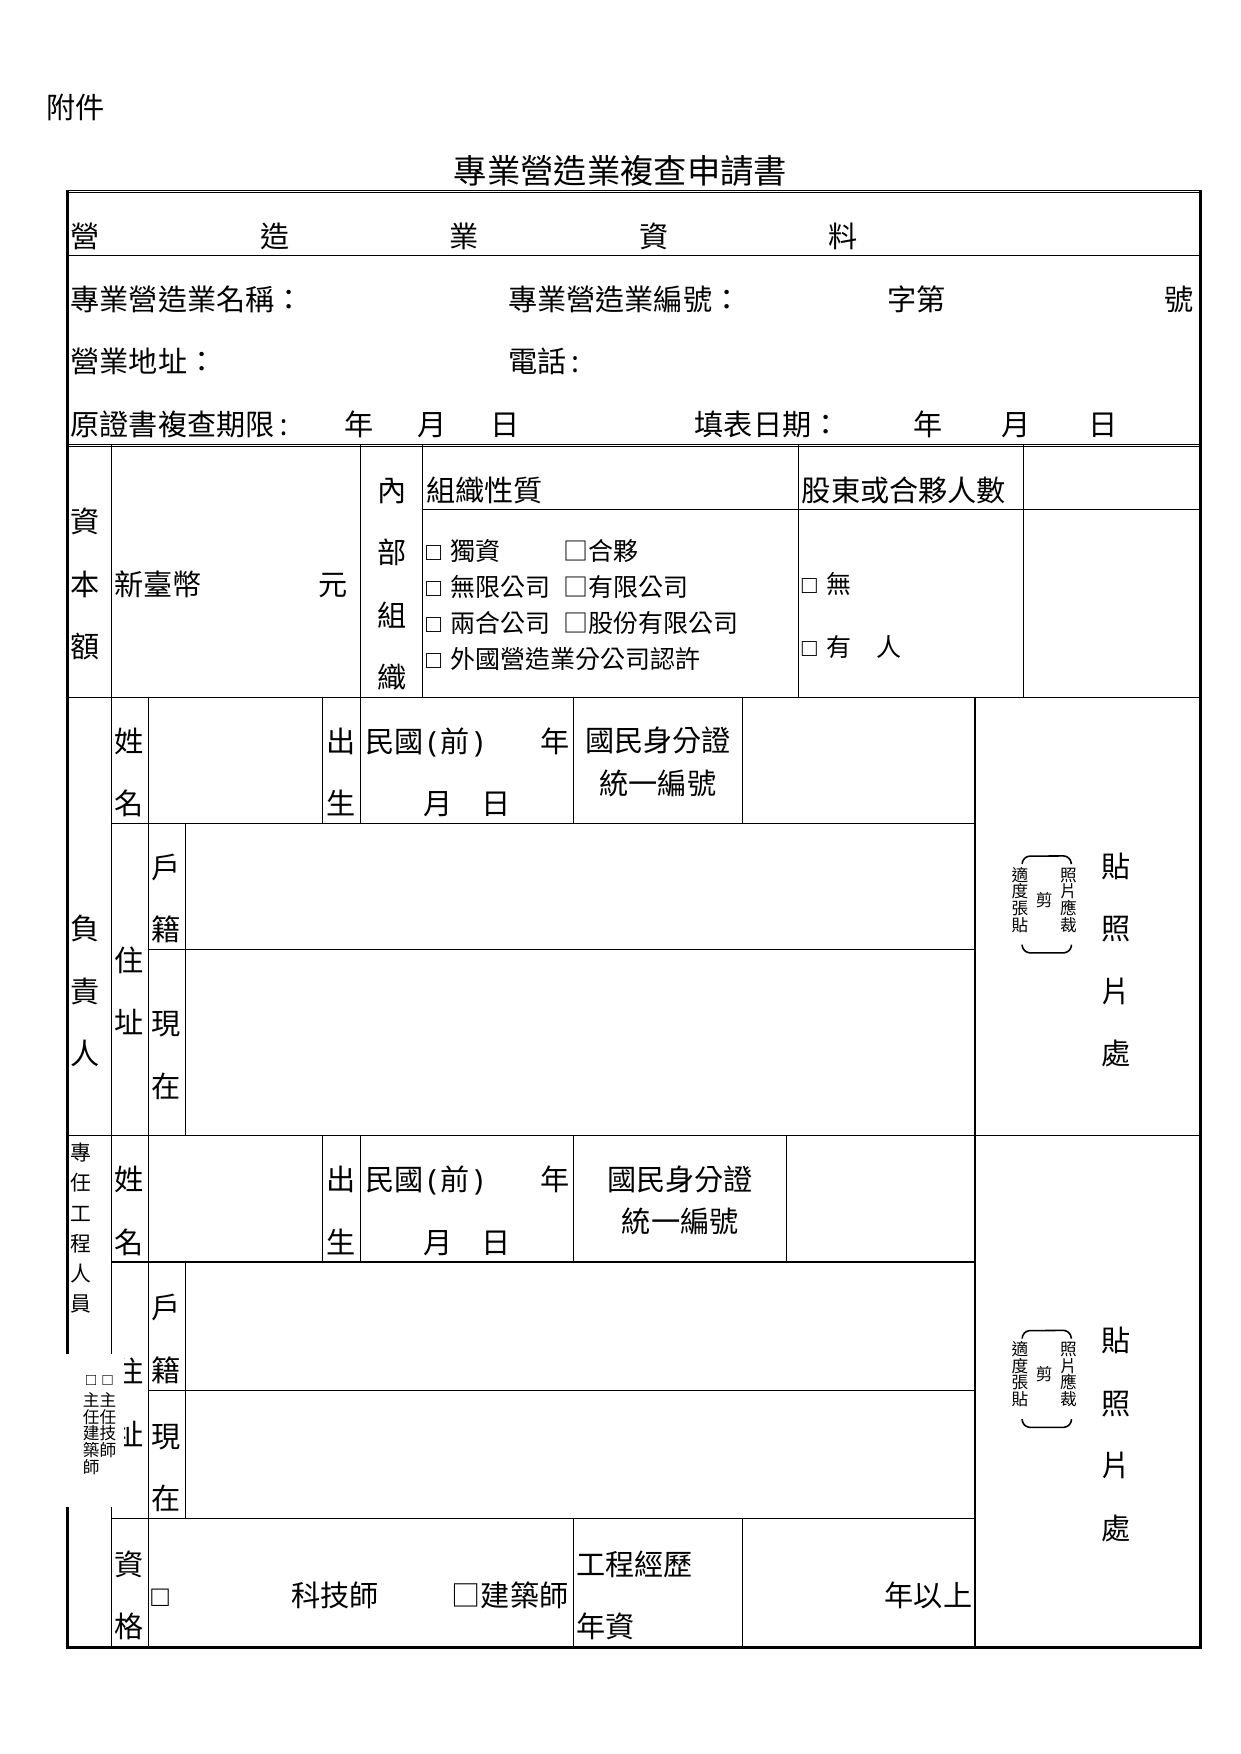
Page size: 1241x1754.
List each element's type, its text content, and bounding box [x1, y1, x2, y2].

text 附件 [46, 64, 1194, 127]
table_cell 專 任 工 程 人 員 [24, 1136, 124, 1646]
table_cell [149, 698, 322, 823]
table_cell 姓名 [112, 1136, 148, 1261]
table_cell [1024, 447, 1199, 509]
table_cell 組織性質 [423, 447, 798, 509]
table_cell 姓名 [112, 698, 148, 823]
table_cell 資格 [112, 1519, 148, 1646]
table_cell [1024, 510, 1199, 697]
table_cell 現在 [149, 1391, 185, 1518]
table_cell 新臺幣 元 [112, 447, 360, 697]
table_cell 工程經歷 年資 [574, 1519, 742, 1646]
table_cell [787, 1136, 974, 1261]
table_cell 民國(前) 年 月 日 [361, 698, 573, 823]
table_cell 國民身分證統一編號 [574, 698, 742, 823]
table_cell [186, 1263, 974, 1389]
table_cell 獨資 □合夥 無限公司 □有限公司 兩合公司 □股份有限公司 外國營造業分公司認許 [423, 510, 798, 697]
table_cell 住 址 [112, 824, 148, 1135]
table_cell 戶籍 [149, 1263, 185, 1389]
table_cell 現在 [149, 950, 185, 1135]
table_cell 出生 [323, 698, 360, 823]
table_cell 國民身分證 統一編號 [574, 1136, 786, 1261]
table_cell 住 址 [112, 1263, 148, 1518]
table_cell [186, 950, 974, 1135]
table_header 營 造 業 資 料 [69, 193, 1199, 255]
table_cell 專業營造業名稱： 專業營造業編號： 字第 號 營業地址： 電話: 原證書複查期限: 年 月 日 填表日期： 年 月 日 [69, 256, 1199, 444]
table_cell 負 責 人 [69, 698, 111, 1135]
table_cell 無 有 人 [799, 510, 1023, 697]
table_cell 民國(前) 年 月 日 [361, 1136, 573, 1261]
table_cell 貼 照 片 處 [976, 1136, 1199, 1646]
table_cell 出生 [323, 1136, 360, 1261]
table_cell 內部組織 [361, 447, 422, 697]
table_cell 戶籍 [149, 824, 185, 949]
table_cell [743, 698, 974, 823]
table_cell 資 本 額 [69, 447, 111, 697]
table_cell [186, 1391, 974, 1518]
table_cell 股東或合夥人數 [799, 447, 1023, 509]
table_cell [186, 824, 974, 949]
text 專業營造業複查申請書 [46, 127, 1194, 189]
table_cell □ 科技師 □建築師 [149, 1519, 573, 1646]
table_cell 年以上 [743, 1519, 974, 1646]
table_cell 貼 照 片 處 [976, 698, 1199, 1135]
table_cell [149, 1136, 322, 1261]
